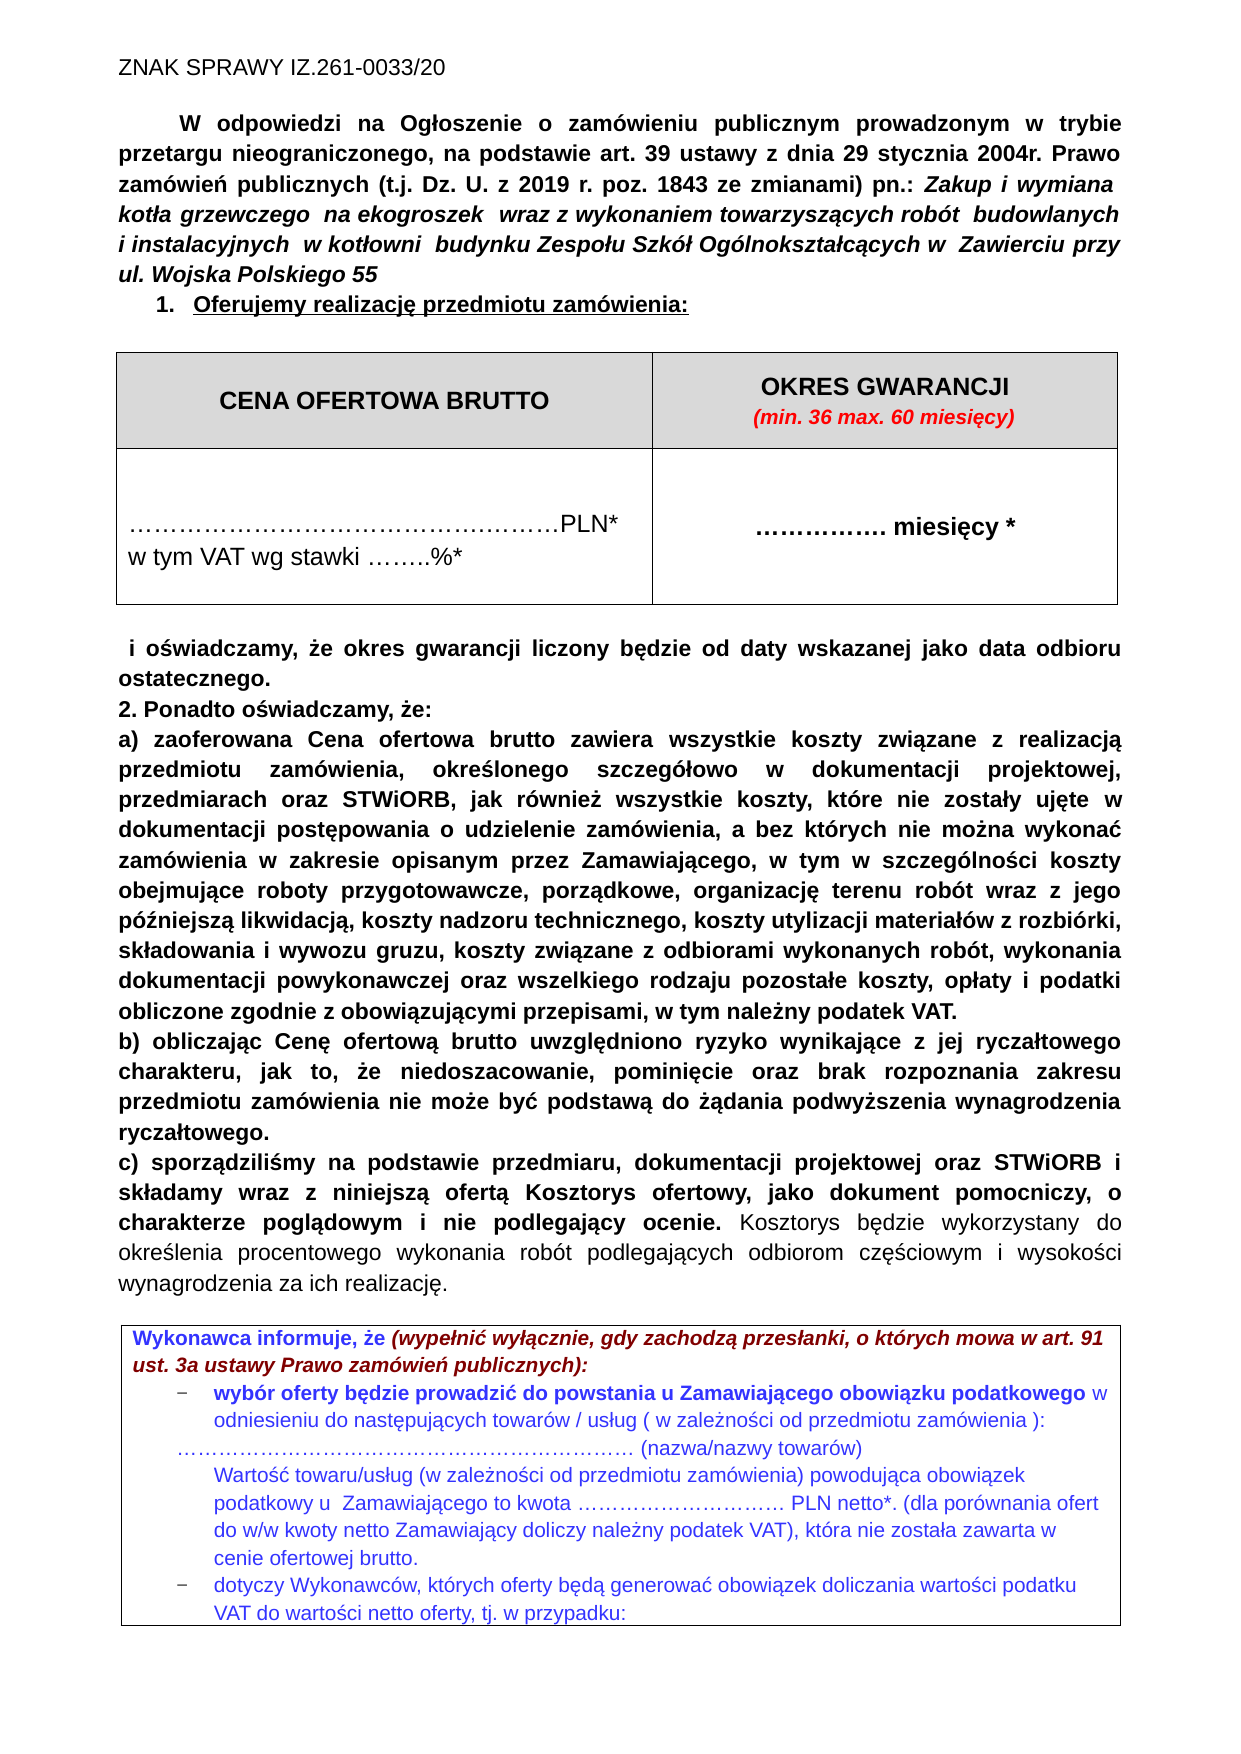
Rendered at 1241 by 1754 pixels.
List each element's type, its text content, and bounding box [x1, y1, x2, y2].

text c) sporządziliśmy na podstawie przedmiaru, dokumentacji projektowej oraz STWiORB i składamy wraz z niniejszą ofertą Kosztorys ofertowy, jako dokument pomocniczy, o charakterze poglądowym i nie podlegający ocenie. Kosztorys będzie wykorzystany do określenia procentowego wykonania robót podlegających odbiorom częściowym i wysokości wynagrodzenia za ich realizację. [118, 1149, 1122, 1296]
table_header Wykonawca informuje, że (wypełnić wyłącznie, gdy zachodzą przesłanki, o których mowa w art. 91 ust. 3a ustawy Prawo zamówień publicznych): wybór oferty będzie prowadzić do powstania u Zamawiającego obowiązku podatkowego w odniesieniu do następujących towarów / usług ( w zależności od przedmiotu zamówienia ): ………………………………………………………… (nazwa/nazwy towarów) Wartość towaru/usług (w zależności od przedmiotu zamówienia) powodująca obowiązek podatkowy u Zamawiającego to kwota ………………………… PLN netto*. (dla porównania ofert do w/w kwoty netto Zamawiający doliczy należny podatek VAT), która nie została zawarta w cenie ofertowej brutto. dotyczy Wykonawców, których oferty będą generować obowiązek doliczania wartości podatku VAT do wartości netto oferty, tj. w przypadku: wewnątrzwspólnotowego nabycia towarów, mechanizmu odwróconego obciążenia, o których mowa w art. 17 ust. 1 pkt. 7 ustawy o podatku od towarów i usług, Importu usług lub importu towarów, z którymi wiąże się obowiązek doliczania przez Zamawiającego przy porównywaniu cen ofertowych podatku VAT. [122, 1326, 1120, 1625]
text 2. Ponadto oświadczamy, że: [118, 696, 1122, 722]
list Oferujemy realizację przedmiotu zamówienia: [156, 291, 1122, 318]
text W odpowiedzi na Ogłoszenie o zamówieniu publicznym prowadzonym w trybie przetargu nieograniczonego, na podstawie art. 39 ustawy z dnia 29 stycznia 2004r. Prawo zamówień publicznych (t.j. Dz. U. z 2019 r. poz. 1843 ze zmianami) pn.: Zakup i wymiana kotła grzewczego na ekogroszek wraz z wykonaniem towarzyszących robót budowlanych i instalacyjnych w kotłowni budynku Zespołu Szkół Ogólnokształcących w Zawierciu przy ul. Wojska Polskiego 55 [118, 110, 1122, 287]
table_cell ……………. miesięcy * [653, 449, 1117, 604]
table_cell …………………………………….………PLN* w tym VAT wg stawki ……..%* [117, 449, 652, 604]
text b) obliczając Cenę ofertową brutto uwzględniono ryzyko wynikające z jej ryczałtowego charakteru, jak to, że niedoszacowanie, pominięcie oraz brak rozpoznania zakresu przedmiotu zamówienia nie może być podstawą do żądania podwyższenia wynagrodzenia ryczałtowego. [118, 1028, 1122, 1145]
text a) zaoferowana Cena ofertowa brutto zawiera wszystkie koszty związane z realizacją przedmiotu zamówienia, określonego szczegółowo w dokumentacji projektowej, przedmiarach oraz STWiORB, jak również wszystkie koszty, które nie zostały ujęte w dokumentacji postępowania o udzielenie zamówienia, a bez których nie można wykonać zamówienia w zakresie opisanym przez Zamawiającego, w tym w szczególności koszty obejmujące roboty przygotowawcze, porządkowe, organizację terenu robót wraz z jego późniejszą likwidacją, koszty nadzoru technicznego, koszty utylizacji materiałów z rozbiórki, składowania i wywozu gruzu, koszty związane z odbiorami wykonanych robót, wykonania dokumentacji powykonawczej oraz wszelkiego rodzaju pozostałe koszty, opłaty i podatki obliczone zgodnie z obowiązującymi przepisami, w tym należny podatek VAT. [118, 726, 1122, 1024]
table_header CENA OFERTOWA BRUTTO [117, 353, 652, 448]
table_header OKRES GWARANCJI (min. 36 max. 60 miesięcy) [653, 353, 1117, 448]
text i oświadczamy, że okres gwarancji liczony będzie od daty wskazanej jako data odbioru ostatecznego. [118, 635, 1122, 692]
